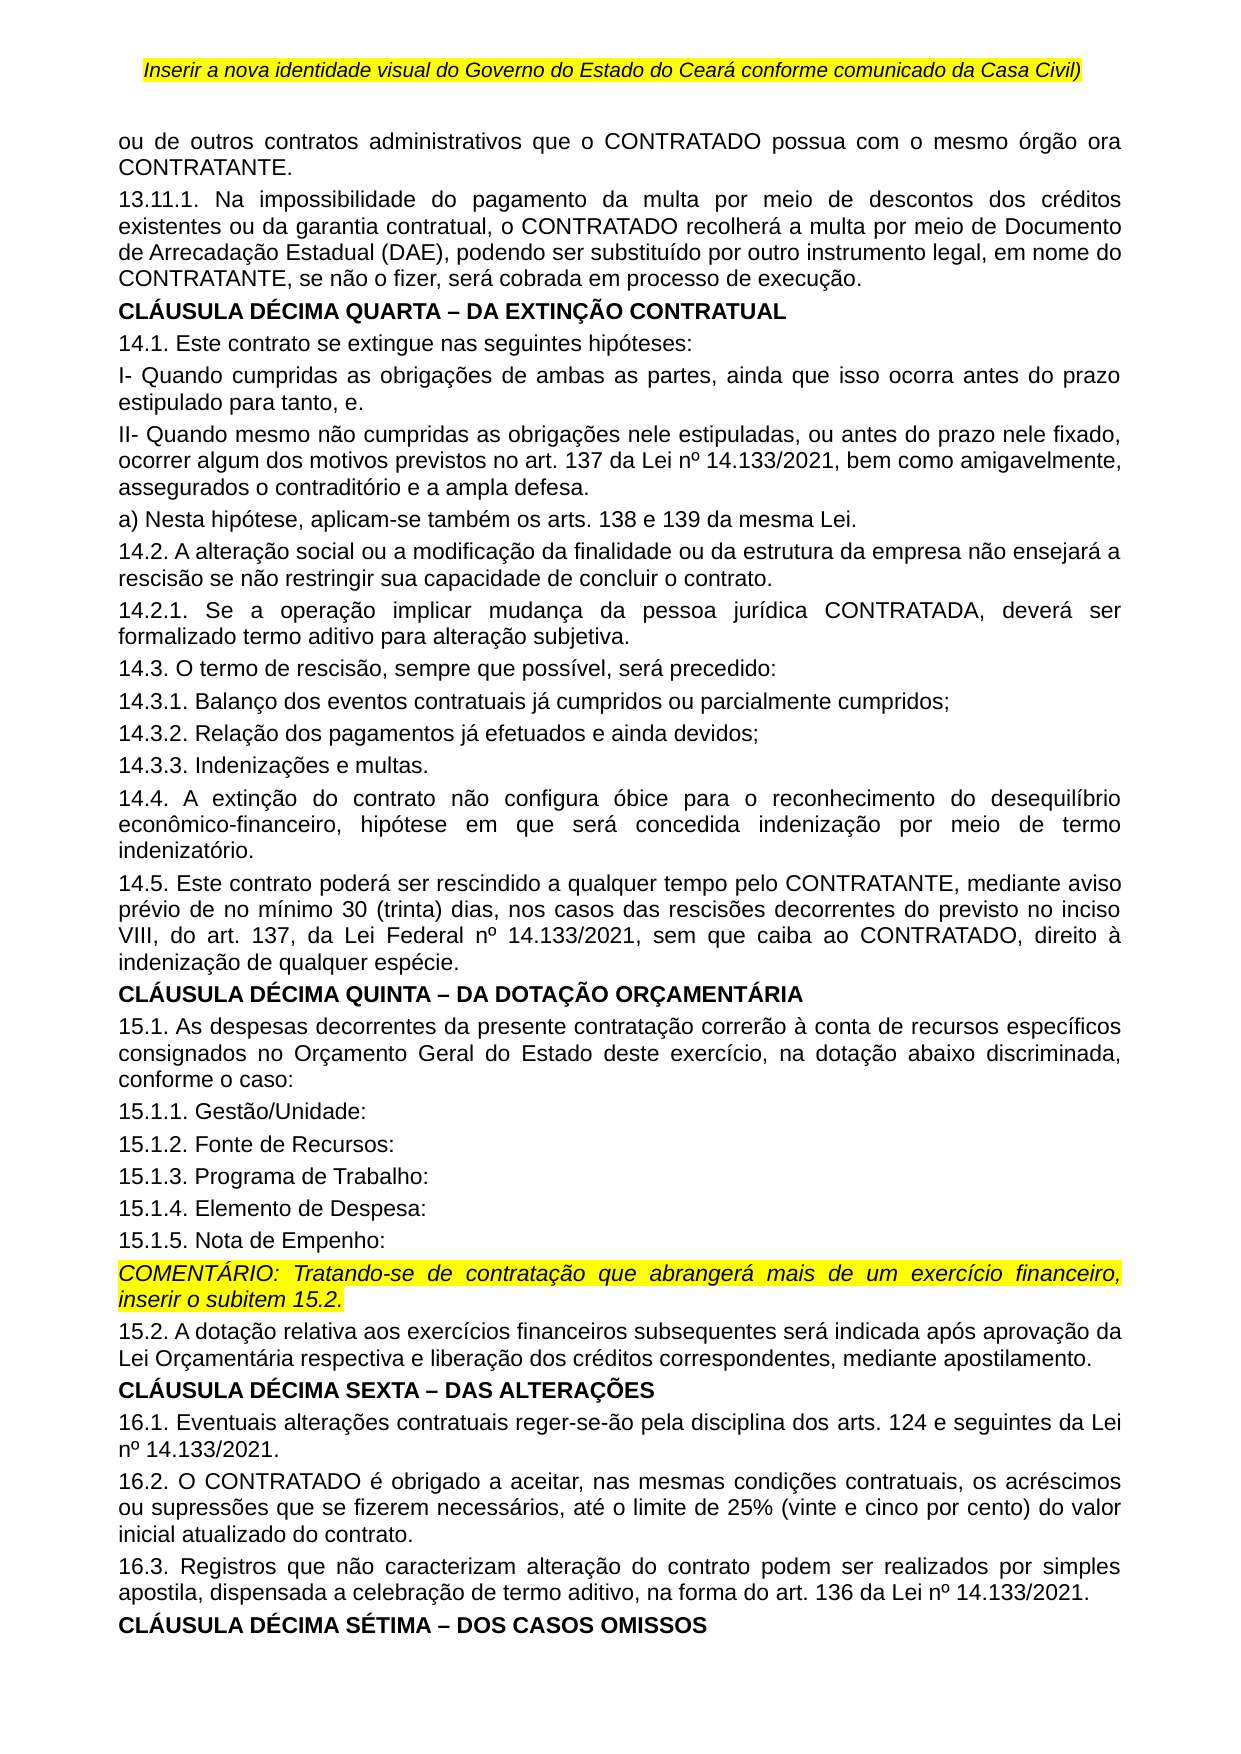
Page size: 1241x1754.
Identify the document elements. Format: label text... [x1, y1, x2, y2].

text 14.3. O termo de rescisão, sempre que possível, será precedido: [118, 655, 1122, 682]
text 15.2. A dotação relativa aos exercícios financeiros subsequentes será indicada após aprovação da Lei Orçamentária respectiva e liberação dos créditos correspondentes, mediante apostilamento. [118, 1318, 1122, 1371]
text CLÁUSULA DÉCIMA QUARTA – DA EXTINÇÃO CONTRATUAL [118, 298, 1122, 324]
text 15.1. As despesas decorrentes da presente contratação correrão à conta de recursos específicos consignados no Orçamento Geral do Estado deste exercício, na dotação abaixo discriminada, conforme o caso: [118, 1013, 1122, 1092]
text 15.1.1. Gestão/Unidade: [118, 1098, 1122, 1124]
text 16.2. O CONTRATADO é obrigado a aceitar, nas mesmas condições contratuais, os acréscimos ou supressões que se fizerem necessários, até o limite de 25% (vinte e cinco por cento) do valor inicial atualizado do contrato. [118, 1468, 1122, 1547]
text I- Quando cumpridas as obrigações de ambas as partes, ainda que isso ocorra antes do prazo estipulado para tanto, e. [118, 362, 1122, 415]
text II- Quando mesmo não cumpridas as obrigações nele estipuladas, ou antes do prazo nele fixado, ocorrer algum dos motivos previstos no art. 137 da Lei nº 14.133/2021, bem como amigavelmente, assegurados o contraditório e a ampla defesa. [118, 421, 1122, 500]
text 15.1.5. Nota de Empenho: [118, 1227, 1122, 1254]
text 14.2.1. Se a operação implicar mudança da pessoa jurídica CONTRATADA, deverá ser formalizado termo aditivo para alteração subjetiva. [118, 597, 1122, 649]
text 14.2. A alteração social ou a modificação da finalidade ou da estrutura da empresa não ensejará a rescisão se não restringir sua capacidade de concluir o contrato. [118, 538, 1122, 591]
text 14.5. Este contrato poderá ser rescindido a qualquer tempo pelo CONTRATANTE, mediante aviso prévio de no mínimo 30 (trinta) dias, nos casos das rescisões decorrentes do previsto no inciso VIII, do art. 137, da Lei Federal nº 14.133/2021, sem que caiba ao CONTRATADO, direito à indenização de qualquer espécie. [118, 869, 1122, 975]
text ou de outros contratos administrativos que o CONTRATADO possua com o mesmo órgão ora CONTRATANTE. [118, 128, 1122, 180]
text a) Nesta hipótese, aplicam-se também os arts. 138 e 139 da mesma Lei. [118, 506, 1122, 532]
text CLÁUSULA DÉCIMA QUINTA – DA DOTAÇÃO ORÇAMENTÁRIA [118, 981, 1122, 1007]
text CLÁUSULA DÉCIMA SEXTA – DAS ALTERAÇÕES [118, 1377, 1122, 1403]
text 16.1. Eventuais alterações contratuais reger-se-ão pela disciplina dos arts. 124 e seguintes da Lei nº 14.133/2021. [118, 1409, 1122, 1462]
text 14.3.2. Relação dos pagamentos já efetuados e ainda devidos; [118, 720, 1122, 746]
text COMENTÁRIO: Tratando-se de contratação que abrangerá mais de um exercício financeiro, inserir o subitem 15.2. [118, 1260, 1122, 1312]
text 14.1. Este contrato se extingue nas seguintes hipóteses: [118, 330, 1122, 356]
text 14.4. A extinção do contrato não configura óbice para o reconhecimento do desequilíbrio econômico-financeiro, hipótese em que será concedida indenização por meio de termo indenizatório. [118, 784, 1122, 864]
text 13.11.1. Na impossibilidade do pagamento da multa por meio de descontos dos créditos existentes ou da garantia contratual, o CONTRATADO recolherá a multa por meio de Documento de Arrecadação Estadual (DAE), podendo ser substituído por outro instrumento legal, em nome do CONTRATANTE, se não o fizer, será cobrada em processo de execução. [118, 186, 1122, 292]
text 16.3. Registros que não caracterizam alteração do contrato podem ser realizados por simples apostila, dispensada a celebração de termo aditivo, na forma do art. 136 da Lei nº 14.133/2021. [118, 1553, 1122, 1606]
text 15.1.4. Elemento de Despesa: [118, 1195, 1122, 1221]
text 15.1.3. Programa de Trabalho: [118, 1163, 1122, 1189]
text 14.3.1. Balanço dos eventos contratuais já cumpridos ou parcialmente cumpridos; [118, 688, 1122, 714]
text 14.3.3. Indenizações e multas. [118, 752, 1122, 779]
text 15.1.2. Fonte de Recursos: [118, 1131, 1122, 1157]
text CLÁUSULA DÉCIMA SÉTIMA – DOS CASOS OMISSOS [118, 1612, 1122, 1638]
